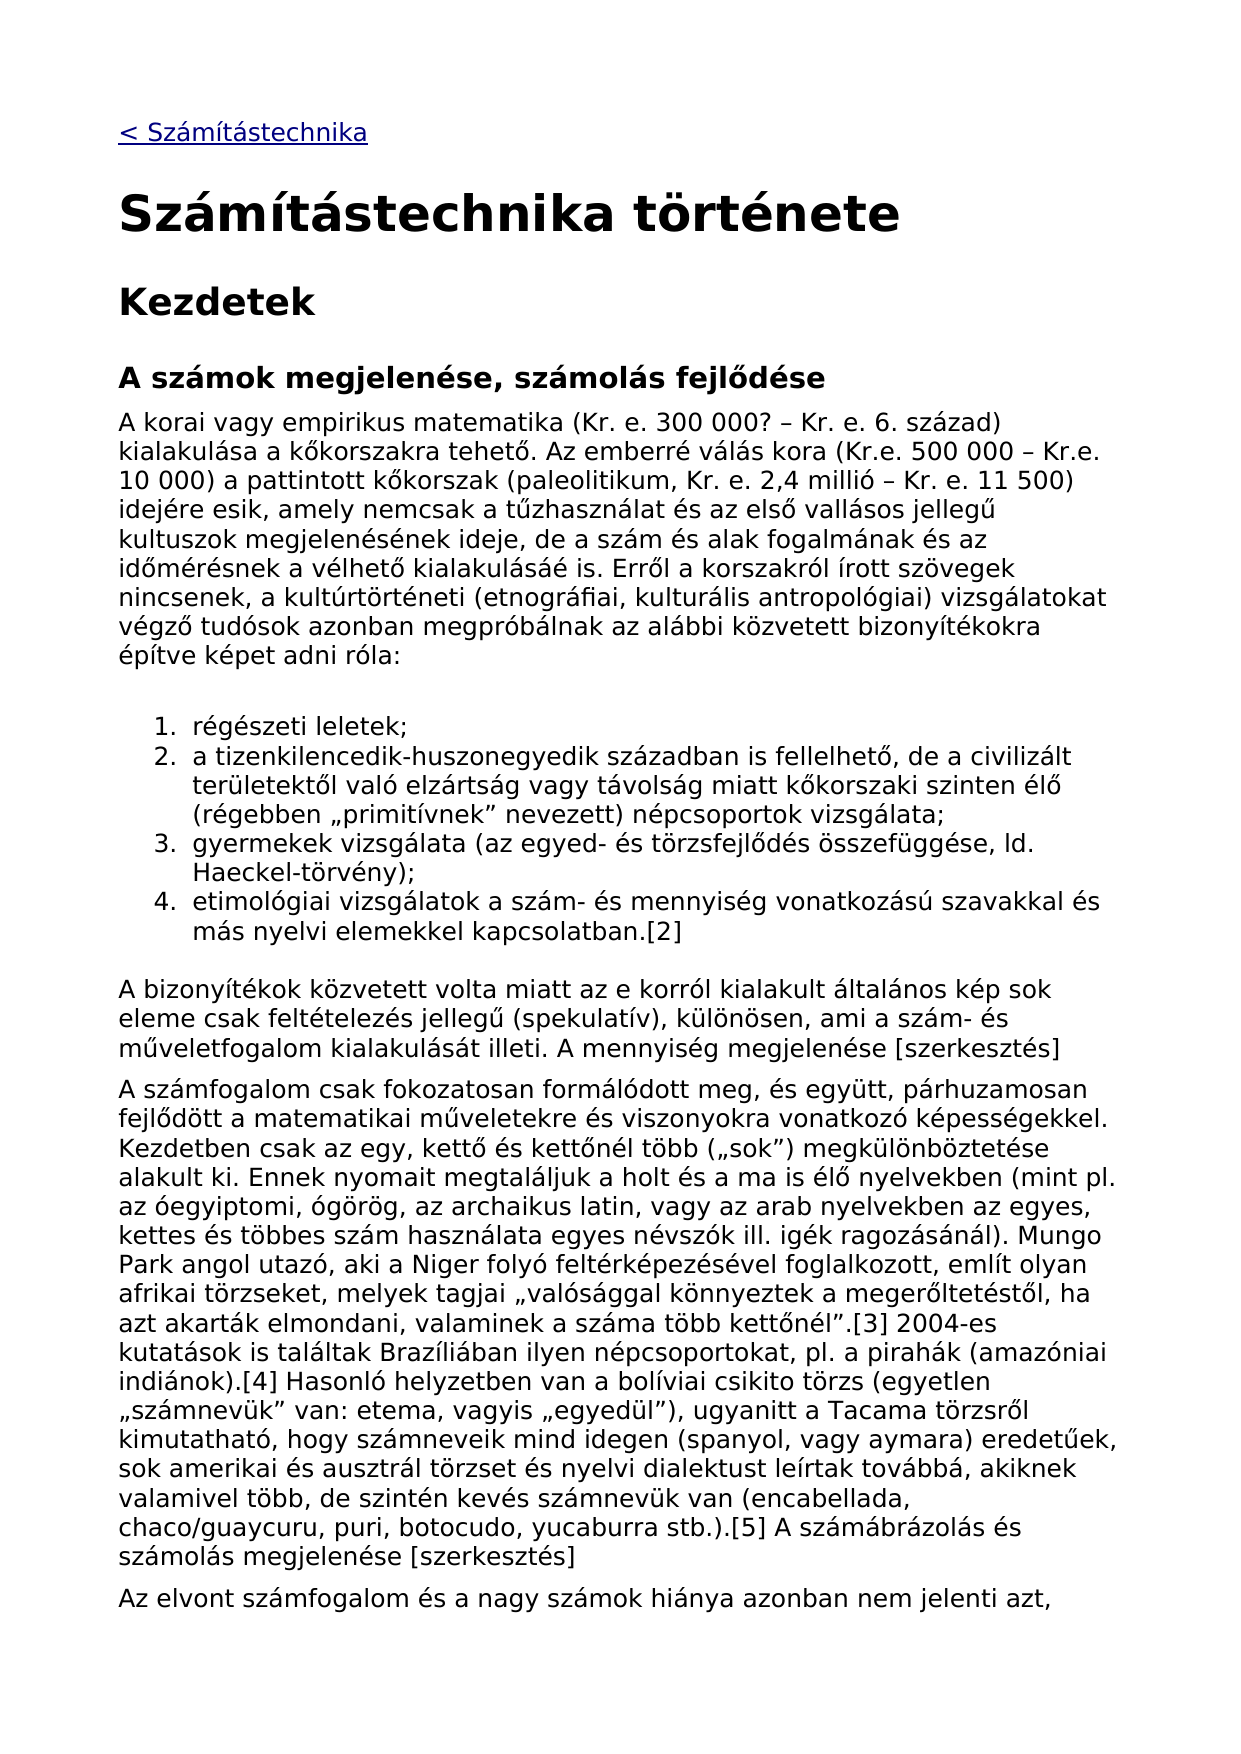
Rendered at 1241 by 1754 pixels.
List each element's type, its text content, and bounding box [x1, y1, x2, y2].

text A korai vagy empirikus matematika (Kr. e. 300 000? – Kr. e. 6. század) kialakulása a kőkorszakra tehető. Az emberré válás kora (Kr.e. 500 000 – Kr.e. 10 000) a pattintott kőkorszak (paleolitikum, Kr. e. 2,4 millió – Kr. e. 11 500) idejére esik, amely nemcsak a tűzhasználat és az első vallásos jellegű kultuszok megjelenésének ideje, de a szám és alak fogalmának és az időmérésnek a vélhető kialakulásáé is. Erről a korszakról írott szövegek nincsenek, a kultúrtörténeti (etnográfiai, kulturális antropológiai) vizsgálatokat végző tudósok azonban megpróbálnak az alábbi közvetett bizonyítékokra építve képet adni róla: [118, 408, 1122, 671]
subtitle A számok megjelenése, számolás fejlődése [118, 362, 1122, 396]
list a tizenkilencedik-huszonegyedik században is fellelhető, de a civilizált területektől való elzártság vagy távolság miatt kőkorszaki szinten élő (régebben „primitívnek” nevezett) népcsoportok vizsgálata; [177, 742, 1122, 829]
text Az elvont számfogalom és a nagy számok hiánya azonban nem jelenti azt, [118, 1584, 1122, 1613]
list régészeti leletek; [177, 713, 1122, 742]
text A számfogalom csak fokozatosan formálódott meg, és együtt, párhuzamosan fejlődött a matematikai műveletekre és viszonyokra vonatkozó képességekkel. Kezdetben csak az egy, kettő és kettőnél több („sok”) megkülönböztetése alakult ki. Ennek nyomait megtaláljuk a holt és a ma is élő nyelvekben (mint pl. az óegyiptomi, ógörög, az archaikus latin, vagy az arab nyelvekben az egyes, kettes és többes szám használata egyes névszók ill. igék ragozásánál). Mungo Park angol utazó, aki a Niger folyó feltérképezésével foglalkozott, említ olyan afrikai törzseket, melyek tagjai „valósággal könnyeztek a megerőltetéstől, ha azt akarták elmondani, valaminek a száma több kettőnél”.[3] 2004-es kutatások is találtak Brazíliában ilyen népcsoportokat, pl. a pirahák (amazóniai indiánok).[4] Hasonló helyzetben van a bolíviai csikito törzs (egyetlen „számnevük” van: etema, vagyis „egyedül”), ugyanitt a Tacama törzsről kimutatható, hogy számneveik mind idegen (spanyol, vagy aymara) eredetűek, sok amerikai és ausztrál törzset és nyelvi dialektust leírtak továbbá, akiknek valamivel több, de szintén kevés számnevük van (encabellada, chaco/guaycuru, puri, botocudo, yucaburra stb.).[5] A számábrázolás és számolás megjelenése [szerkesztés] [118, 1075, 1122, 1571]
list etimológiai vizsgálatok a szám- és mennyiség vonatkozású szavakkal és más nyelvi elemekkel kapcsolatban.[2] [177, 888, 1122, 946]
list gyermekek vizsgálata (az egyed- és törzsfejlődés összefüggése, ld. Haeckel-törvény); [177, 829, 1122, 888]
subtitle Számítástechnika története [118, 185, 1122, 243]
text A bizonyítékok közvetett volta miatt az e korról kialakult általános kép sok eleme csak feltételezés jellegű (spekulatív), különösen, ami a szám- és műveletfogalom kialakulását illeti. A mennyiség megjelenése [szerkesztés] [118, 975, 1122, 1063]
subtitle Kezdetek [118, 281, 1122, 324]
text < Számítástechnika [118, 118, 1122, 147]
